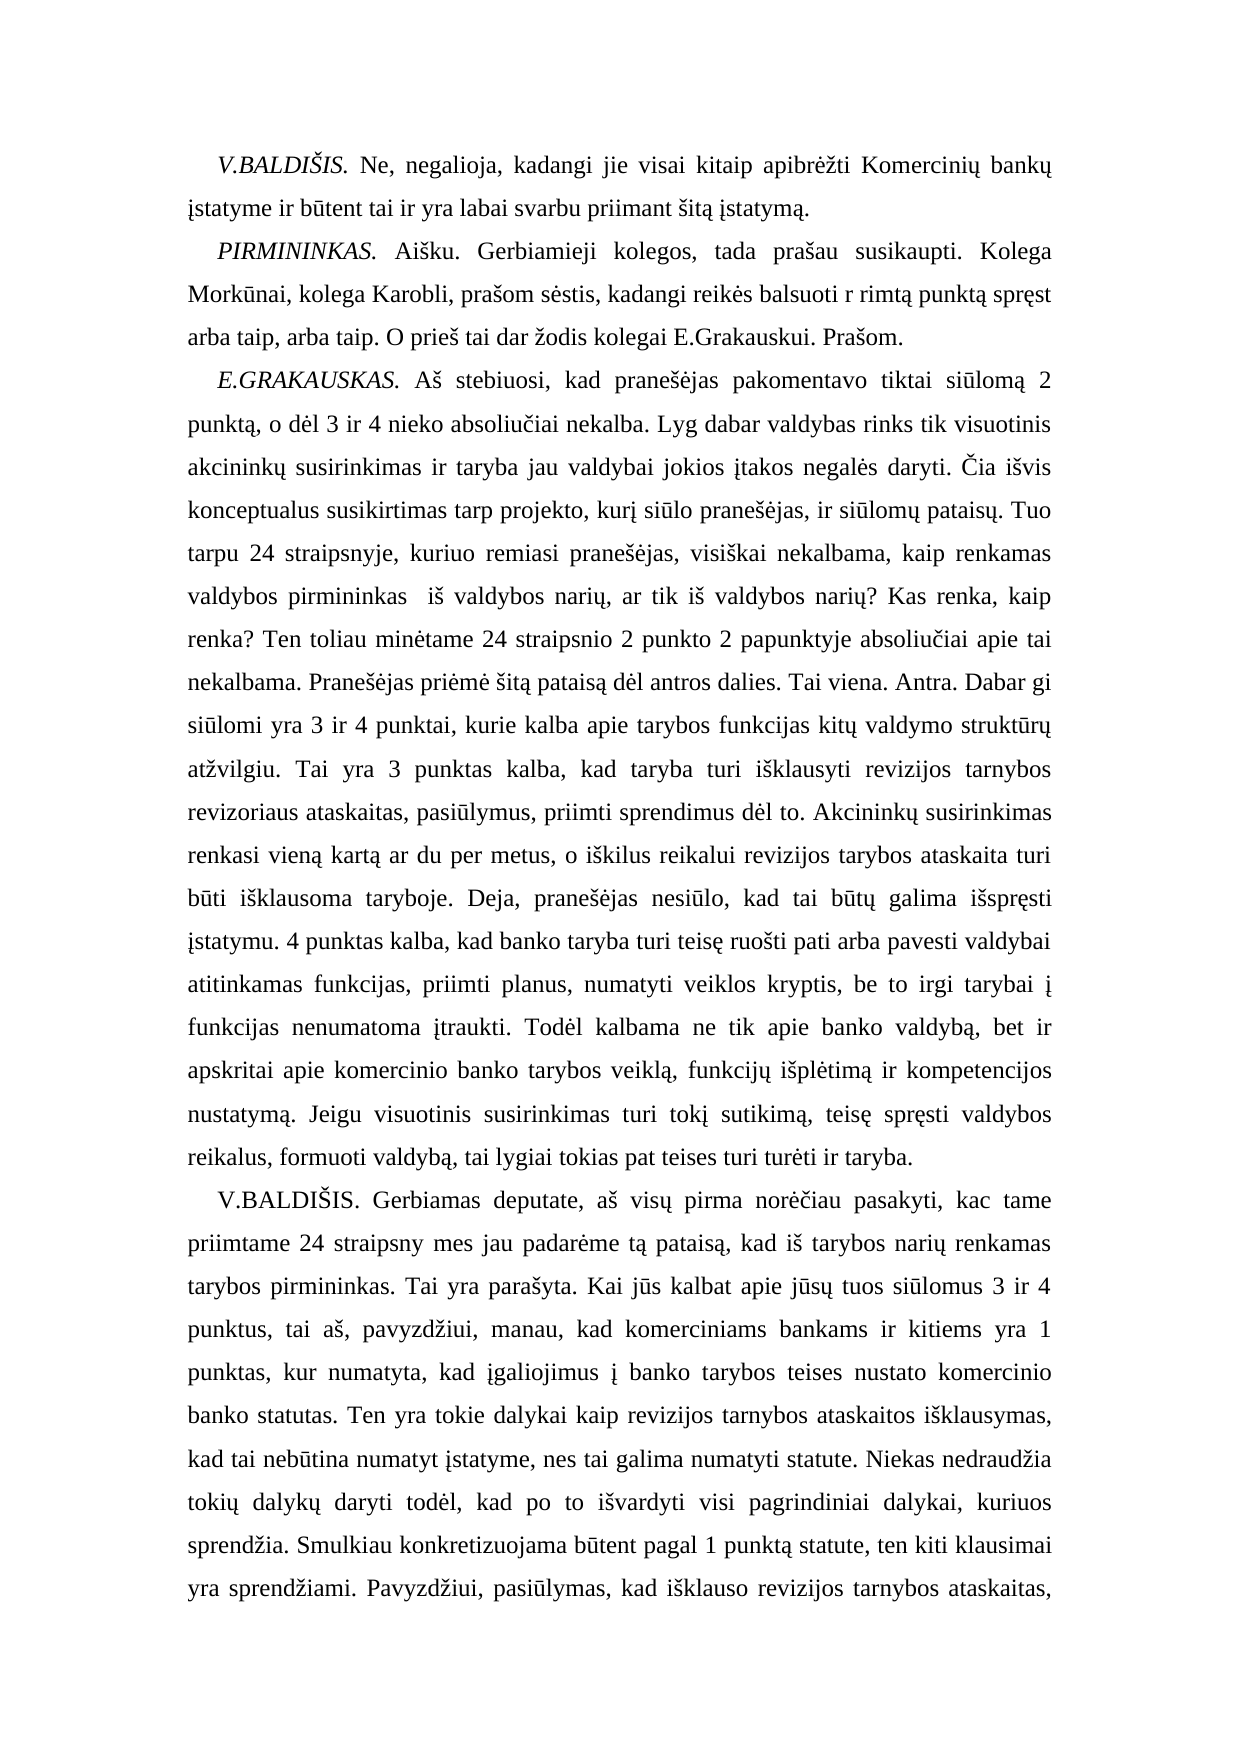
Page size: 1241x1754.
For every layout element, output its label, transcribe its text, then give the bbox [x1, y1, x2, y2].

text PIRMININKAS. Aišku. Gerbiamieji kolegos, tada prašau susikaupti. Kolega Morkūnai, kolega Karobli, prašom sėstis, kadangi reikės balsuoti r rimtą punktą spręst arba taip, arba taip. O prieš tai dar žodis kolegai E.Grakauskui. Prašom. [187, 236, 1053, 351]
text E.GRAKAUSKAS. Aš stebiuosi, kad pranešėjas pakomentavo tiktai siūlomą 2 punktą, o dėl 3 ir 4 nieko absoliučiai nekalba. Lyg dabar valdybas rinks tik visuotinis akcininkų susirinkimas ir taryba jau valdybai jokios įtakos negalės daryti. Čia išvis konceptualus susikirtimas tarp projekto, kurį siūlo pranešėjas, ir siūlomų pataisų. Tuo tarpu 24 straipsnyje, kuriuo remiasi pranešėjas, visiškai nekalbama, kaip renkamas valdybos pirmininkas iš valdybos narių, ar tik iš valdybos narių? Kas renka, kaip renka? Ten toliau minėtame 24 straipsnio 2 punkto 2 papunktyje absoliučiai apie tai nekalbama. Pranešėjas priėmė šitą pataisą dėl antros dalies. Tai viena. Antra. Dabar gi siūlomi yra 3 ir 4 punktai, kurie kalba apie tarybos funkcijas kitų valdymo struktūrų atžvilgiu. Tai yra 3 punktas kalba, kad taryba turi išklausyti revizijos tarnybos revizoriaus ataskaitas, pasiūlymus, priimti sprendimus dėl to. Akcininkų susirinkimas renkasi vieną kartą ar du per metus, o iškilus reikalui revizijos tarybos ataskaita turi būti išklausoma taryboje. Deja, pranešėjas nesiūlo, kad tai būtų galima išspręsti įstatymu. 4 punktas kalba, kad banko taryba turi teisę ruošti pati arba pavesti valdybai atitinkamas funkcijas, priimti planus, numatyti veiklos kryptis, be to irgi tarybai į funkcijas nenumatoma įtraukti. Todėl kalbama ne tik apie banko valdybą, bet ir apskritai apie komercinio banko tarybos veiklą, funkcijų išplėtimą ir kompetencijos nustatymą. Jeigu visuotinis susirinkimas turi tokį sutikimą, teisę spręsti valdybos reikalus, formuoti valdybą, tai lygiai tokias pat teises turi turėti ir taryba. [187, 366, 1053, 1171]
text V.BALDIŠIS. Gerbiamas deputate, aš visų pirma norėčiau pasakyti, kac tame priimtame 24 straipsny mes jau padarėme tą pataisą, kad iš tarybos narių renkamas tarybos pirmininkas. Tai yra parašyta. Kai jūs kalbat apie jūsų tuos siūlomus 3 ir 4 punktus, tai aš, pavyzdžiui, manau, kad komerciniams bankams ir kitiems yra 1 punktas, kur numatyta, kad įgaliojimus į banko tarybos teises nustato komercinio banko statutas. Ten yra tokie dalykai kaip revizijos tarnybos ataskaitos išklausymas, kad tai nebūtina numatyt įstatyme, nes tai galima numatyti statute. Niekas nedraudžia tokių dalykų daryti todėl, kad po to išvardyti visi pagrindiniai dalykai, kuriuos sprendžia. Smulkiau konkretizuojama būtent pagal 1 punktą statute, ten kiti klausimai yra sprendžiami. Pavyzdžiui, pasiūlymas, kad išklauso revizijos tarnybos ataskaitas, [187, 1185, 1053, 1602]
text V.BALDIŠIS. Ne, negalioja, kadangi jie visai kitaip apibrėžti Komercinių bankų įstatyme ir būtent tai ir yra labai svarbu priimant šitą įstatymą. [187, 150, 1053, 222]
